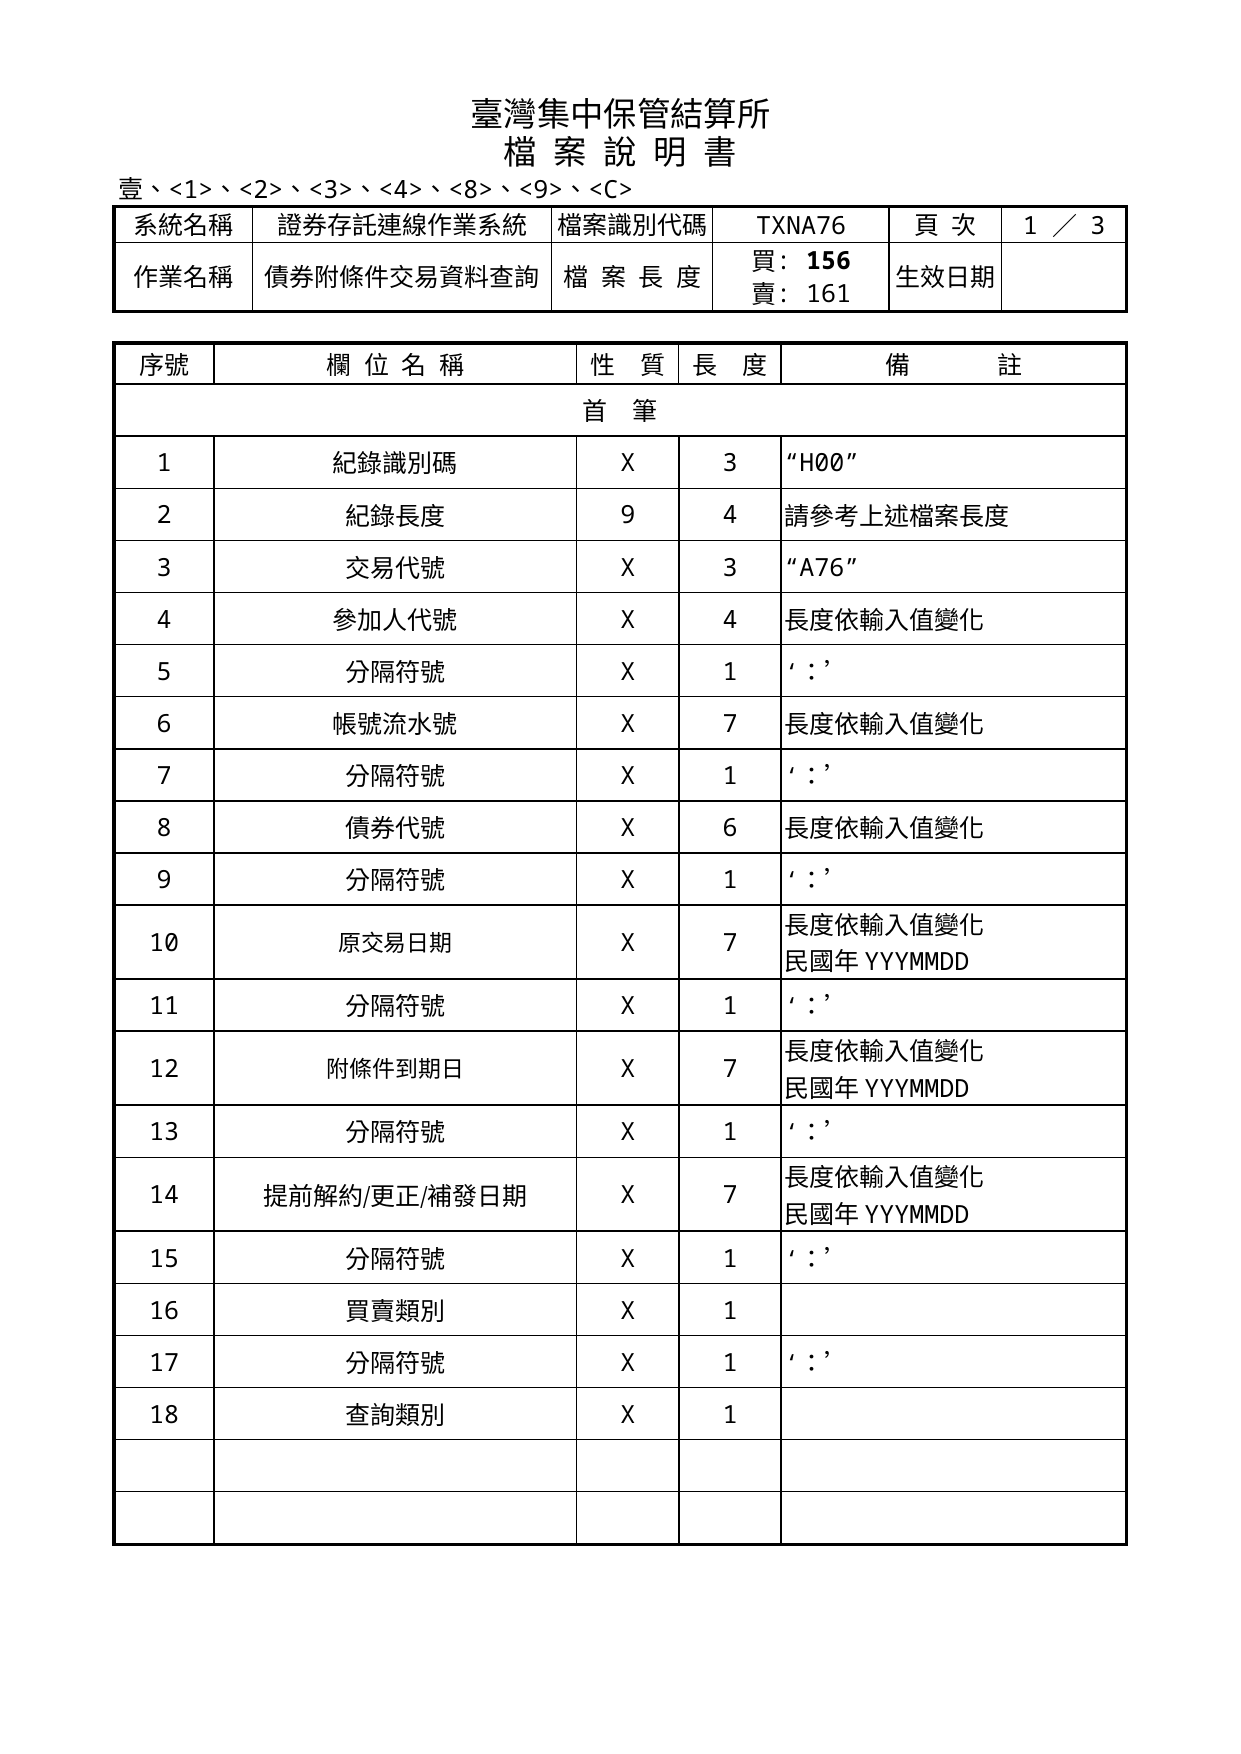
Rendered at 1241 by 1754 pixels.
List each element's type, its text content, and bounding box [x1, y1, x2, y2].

table_cell ‘：’ [782, 645, 1125, 696]
table_cell ‘：’ [782, 1232, 1125, 1282]
table_cell 7 [680, 697, 780, 748]
table_cell 債券代號 [215, 802, 576, 852]
table_cell 首 筆 [116, 385, 1125, 435]
table_cell 買: 156 賣: 161 [713, 243, 888, 309]
table_cell X [577, 1336, 678, 1387]
table_cell 8 [116, 802, 213, 852]
table_cell X [577, 645, 678, 696]
table_cell [680, 1440, 780, 1491]
table_header 備 註 [782, 345, 1125, 383]
table_cell [577, 1492, 678, 1543]
table_cell 10 [116, 906, 213, 978]
table_cell 12 [116, 1032, 213, 1104]
table_cell X [577, 1388, 678, 1439]
table_cell 7 [680, 1158, 780, 1230]
table_cell 2 [116, 489, 213, 539]
table_cell 請參考上述檔案長度 [782, 489, 1125, 539]
table_cell 4 [680, 593, 780, 644]
table_cell 3 [116, 541, 213, 592]
table_cell 債券附條件交易資料查詢 [253, 243, 551, 309]
table_cell 分隔符號 [215, 1336, 576, 1387]
table_cell [782, 1388, 1125, 1439]
table_header 系統名稱 [116, 208, 252, 241]
table_cell ‘：’ [782, 854, 1125, 904]
text 檔 案 說 明 書 [118, 134, 1122, 172]
table_cell X [577, 1032, 678, 1104]
table_header 頁 次 [890, 208, 1001, 241]
table_cell X [577, 1106, 678, 1156]
table_cell 參加人代號 [215, 593, 576, 644]
table_cell 長度依輸入值變化 民國年YYYMMDD [782, 1158, 1125, 1230]
table_cell 3 [680, 541, 780, 592]
table_cell 交易代號 [215, 541, 576, 592]
table_cell 14 [116, 1158, 213, 1230]
table_cell ‘：’ [782, 980, 1125, 1030]
table_cell [116, 1492, 213, 1543]
table_cell 檔 案 長 度 [552, 243, 712, 309]
table_cell X [577, 437, 678, 487]
table_cell 長度依輸入值變化 民國年YYYMMDD [782, 1032, 1125, 1104]
table_cell 分隔符號 [215, 1232, 576, 1282]
table_cell 16 [116, 1284, 213, 1334]
table_cell 1 [680, 1388, 780, 1439]
table_cell 6 [116, 697, 213, 748]
table_header 長 度 [679, 345, 780, 383]
table_cell 1 [680, 645, 780, 696]
table_cell [782, 1492, 1125, 1543]
table_cell 9 [116, 854, 213, 904]
table_cell X [577, 593, 678, 644]
table_cell 1 [680, 854, 780, 904]
text 臺灣集中保管結算所 [118, 97, 1122, 134]
table_cell X [577, 541, 678, 592]
table_cell X [577, 750, 678, 800]
table_cell 1 [116, 437, 213, 487]
table_cell 長度依輸入值變化 民國年YYYMMDD [782, 906, 1125, 978]
table_cell 查詢類別 [215, 1388, 576, 1439]
table_cell 買賣類別 [215, 1284, 576, 1334]
table_header 序號 [116, 345, 213, 383]
table_header 證券存託連線作業系統 [253, 208, 551, 241]
table_cell 18 [116, 1388, 213, 1439]
table_cell [680, 1492, 780, 1543]
table_cell 紀錄識別碼 [215, 437, 576, 487]
table_cell ‘：’ [782, 1106, 1125, 1156]
table_cell 13 [116, 1106, 213, 1156]
table_cell X [577, 697, 678, 748]
table_cell 11 [116, 980, 213, 1030]
table_cell 1 [680, 750, 780, 800]
table_cell ‘：’ [782, 750, 1125, 800]
table_cell [116, 1440, 213, 1491]
table_cell 15 [116, 1232, 213, 1282]
table_cell 紀錄長度 [215, 489, 576, 539]
table_cell X [577, 1284, 678, 1334]
table_cell 7 [680, 906, 780, 978]
table_cell 4 [680, 489, 780, 539]
text 壹、<1>、<2>、<3>、<4>、<8>、<9>、<C> [118, 172, 1122, 205]
table_cell “H00” [782, 437, 1125, 487]
table_cell 7 [680, 1032, 780, 1104]
table_cell ‘：’ [782, 1336, 1125, 1387]
table_cell 分隔符號 [215, 980, 576, 1030]
table_cell 1 [680, 980, 780, 1030]
table_header 檔案識別代碼 [552, 208, 712, 241]
table_cell X [577, 906, 678, 978]
table_cell 分隔符號 [215, 645, 576, 696]
table_cell 生效日期 [890, 243, 1001, 309]
table_cell 9 [577, 489, 678, 539]
table_cell 1 [680, 1336, 780, 1387]
table_cell 提前解約/更正/補發日期 [215, 1158, 576, 1230]
table_cell 1 [680, 1232, 780, 1282]
table_cell 長度依輸入值變化 [782, 802, 1125, 852]
table_cell X [577, 980, 678, 1030]
table_cell X [577, 854, 678, 904]
table_cell 分隔符號 [215, 854, 576, 904]
table_cell 長度依輸入值變化 [782, 593, 1125, 644]
table_header 1 ／ 3 [1002, 208, 1125, 241]
table_cell 原交易日期 [215, 906, 576, 978]
table_cell “A76” [782, 541, 1125, 592]
table_cell 附條件到期日 [215, 1032, 576, 1104]
table_cell 1 [680, 1284, 780, 1334]
table_cell 作業名稱 [116, 243, 252, 309]
table_header 性 質 [577, 345, 678, 383]
table_cell 6 [680, 802, 780, 852]
table_cell 分隔符號 [215, 1106, 576, 1156]
table_cell [577, 1440, 678, 1491]
table_cell 7 [116, 750, 213, 800]
table_cell 3 [680, 437, 780, 487]
table_cell 長度依輸入值變化 [782, 697, 1125, 748]
table_cell [782, 1284, 1125, 1334]
table_cell 分隔符號 [215, 750, 576, 800]
table_cell [1002, 243, 1125, 309]
table_cell [215, 1440, 576, 1491]
table_cell [215, 1492, 576, 1543]
table_cell 17 [116, 1336, 213, 1387]
table_cell 1 [680, 1106, 780, 1156]
table_cell X [577, 802, 678, 852]
table_cell 5 [116, 645, 213, 696]
table_cell X [577, 1158, 678, 1230]
table_header TXNA76 [713, 208, 888, 241]
table_cell 帳號流水號 [215, 697, 576, 748]
table_cell X [577, 1232, 678, 1282]
table_header 欄 位 名 稱 [215, 345, 576, 383]
table_cell 4 [116, 593, 213, 644]
table_cell [782, 1440, 1125, 1491]
